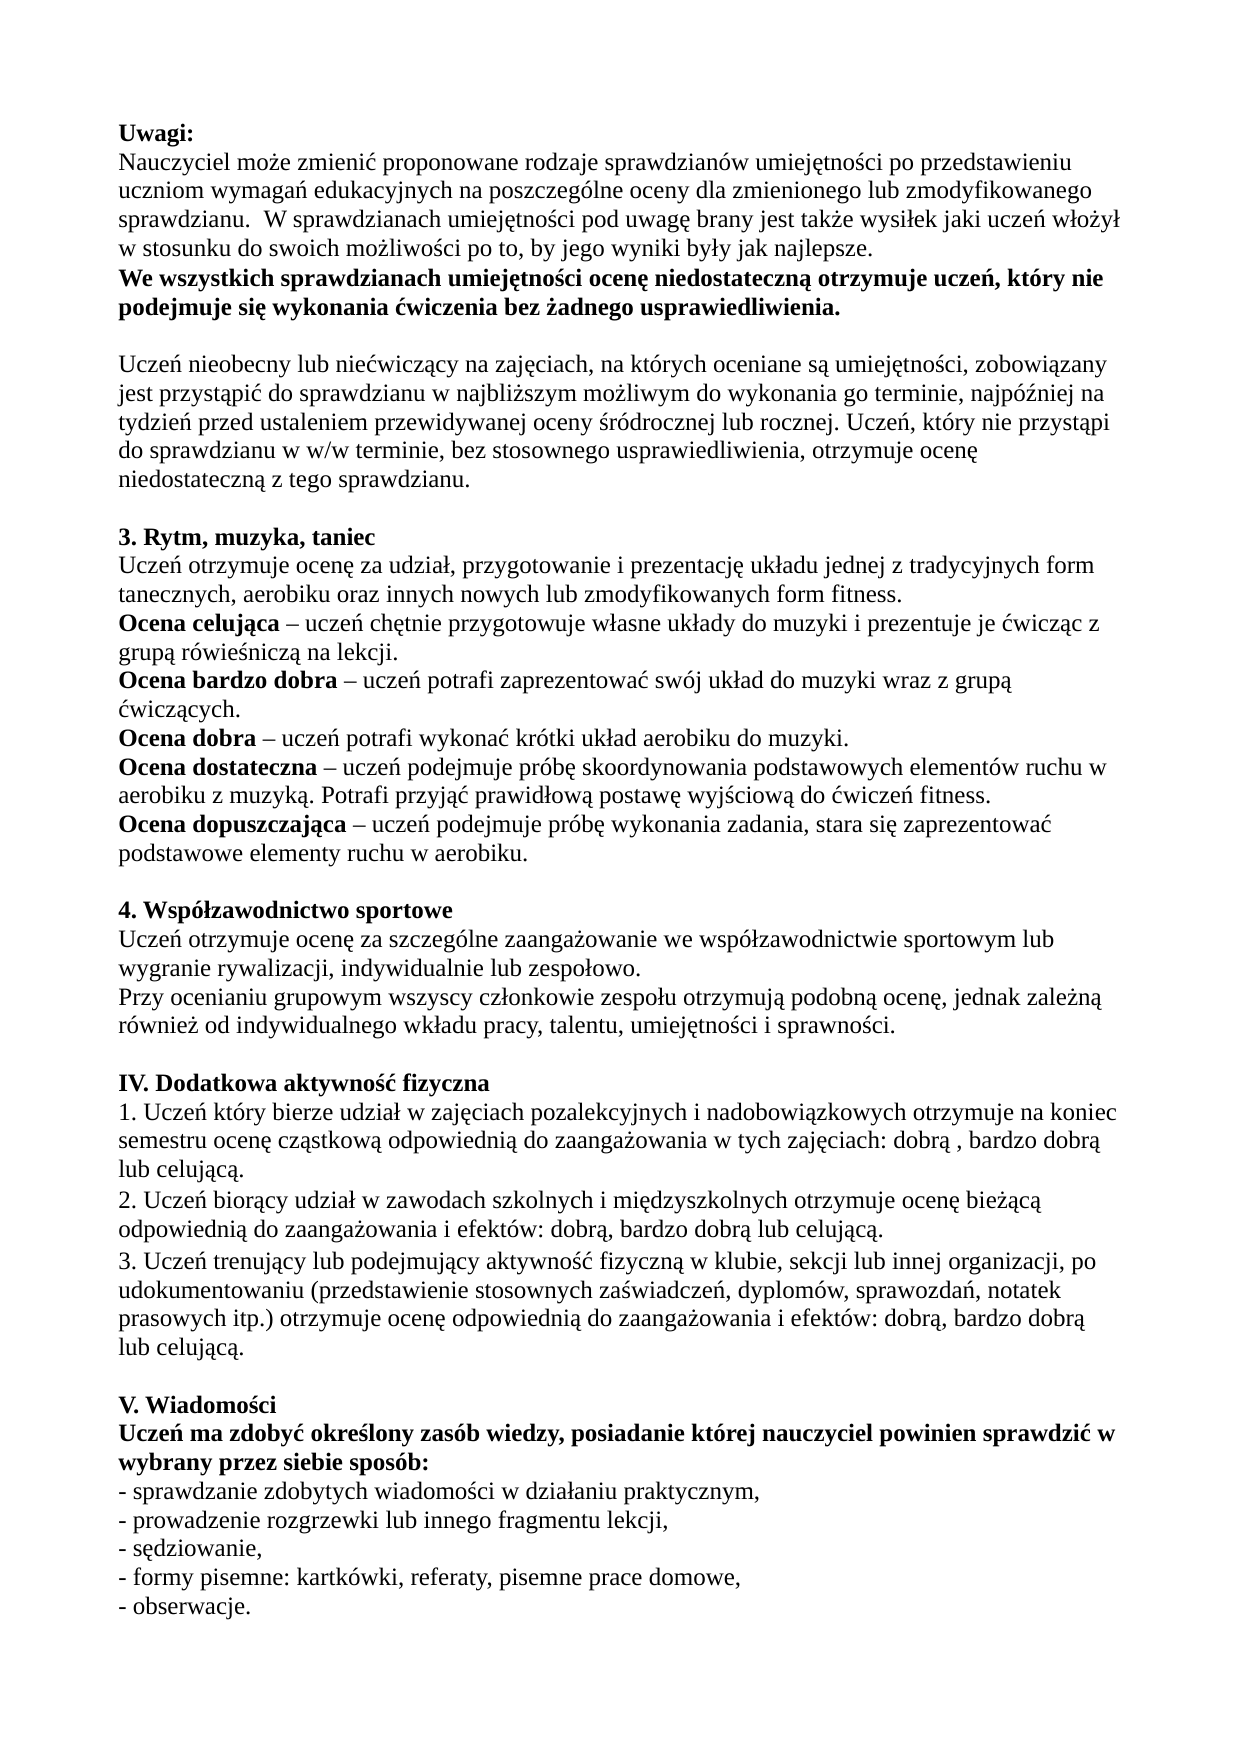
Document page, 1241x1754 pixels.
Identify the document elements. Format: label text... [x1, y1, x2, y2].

list - sędziowanie, [118, 1533, 1122, 1562]
text 2. Uczeń biorący udział w zawodach szkolnych i międzyszkolnych otrzymuje ocenę bieżącą odpowiednią do zaangażowania i efektów: dobrą, bardzo dobrą lub celującą. [118, 1186, 1122, 1243]
list - sprawdzanie zdobytych wiadomości w działaniu praktycznym, [118, 1476, 1122, 1505]
text 4. Współzawodnictwo sportowe [118, 895, 1122, 924]
text Ocena dopuszczająca – uczeń podejmuje próbę wykonania zadania, stara się zaprezentować podstawowe elementy ruchu w aerobiku. [118, 809, 1122, 867]
text Uczeń otrzymuje ocenę za udział, przygotowanie i prezentację układu jednej z tradycyjnych form tanecznych, aerobiku oraz innych nowych lub zmodyfikowanych form fitness. [118, 550, 1122, 608]
text IV. Dodatkowa aktywność fizyczna [118, 1068, 1122, 1097]
text Uwagi: [118, 118, 1122, 147]
text 3. Rytm, muzyka, taniec [118, 522, 1122, 550]
text 1. Uczeń który bierze udział w zajęciach pozalekcyjnych i nadobowiązkowych otrzymuje na koniec semestru ocenę cząstkową odpowiednią do zaangażowania w tych zajęciach: dobrą , bardzo dobrą lub celującą. [118, 1097, 1122, 1183]
text V. Wiadomości [118, 1390, 1122, 1418]
list - obserwacje. [118, 1591, 1122, 1620]
text Ocena celująca – uczeń chętnie przygotowuje własne układy do muzyki i prezentuje je ćwicząc z grupą rówieśniczą na lekcji. [118, 608, 1122, 665]
text Nauczyciel może zmienić proponowane rodzaje sprawdzianów umiejętności po przedstawieniu uczniom wymagań edukacyjnych na poszczególne oceny dla zmienionego lub zmodyfikowanego sprawdzianu. W sprawdzianach umiejętności pod uwagę brany jest także wysiłek jaki uczeń włożył w stosunku do swoich możliwości po to, by jego wyniki były jak najlepsze. [118, 147, 1122, 262]
text Ocena bardzo dobra – uczeń potrafi zaprezentować swój układ do muzyki wraz z grupą ćwiczących. [118, 665, 1122, 723]
text Uczeń ma zdobyć określony zasób wiedzy, posiadanie której nauczyciel powinien sprawdzić w wybrany przez siebie sposób: [118, 1418, 1122, 1476]
list - formy pisemne: kartkówki, referaty, pisemne prace domowe, [118, 1562, 1122, 1591]
text Uczeń nieobecny lub niećwiczący na zajęciach, na których oceniane są umiejętności, zobowiązany jest przystąpić do sprawdzianu w najbliższym możliwym do wykonania go terminie, najpóźniej na tydzień przed ustaleniem przewidywanej oceny śródrocznej lub rocznej. Uczeń, który nie przystąpi do sprawdzianu w w/w terminie, bez stosownego usprawiedliwienia, otrzymuje ocenę niedostateczną z tego sprawdzianu. [118, 349, 1122, 493]
text We wszystkich sprawdzianach umiejętności ocenę niedostateczną otrzymuje uczeń, który nie podejmuje się wykonania ćwiczenia bez żadnego usprawiedliwienia. [118, 263, 1122, 320]
text Ocena dostateczna – uczeń podejmuje próbę skoordynowania podstawowych elementów ruchu w aerobiku z muzyką. Potrafi przyjąć prawidłową postawę wyjściową do ćwiczeń fitness. [118, 752, 1122, 809]
text 3. Uczeń trenujący lub podejmujący aktywność fizyczną w klubie, sekcji lub innej organizacji, po udokumentowaniu (przedstawienie stosownych zaświadczeń, dyplomów, sprawozdań, notatek prasowych itp.) otrzymuje ocenę odpowiednią do zaangażowania i efektów: dobrą, bardzo dobrą lub celującą. [118, 1246, 1122, 1361]
text Uczeń otrzymuje ocenę za szczególne zaangażowanie we współzawodnictwie sportowym lub wygranie rywalizacji, indywidualnie lub zespołowo. [118, 924, 1122, 982]
text Ocena dobra – uczeń potrafi wykonać krótki układ aerobiku do muzyki. [118, 723, 1122, 752]
list - prowadzenie rozgrzewki lub innego fragmentu lekcji, [118, 1505, 1122, 1533]
text Przy ocenianiu grupowym wszyscy członkowie zespołu otrzymują podobną ocenę, jednak zależną również od indywidualnego wkładu pracy, talentu, umiejętności i sprawności. [118, 982, 1122, 1039]
